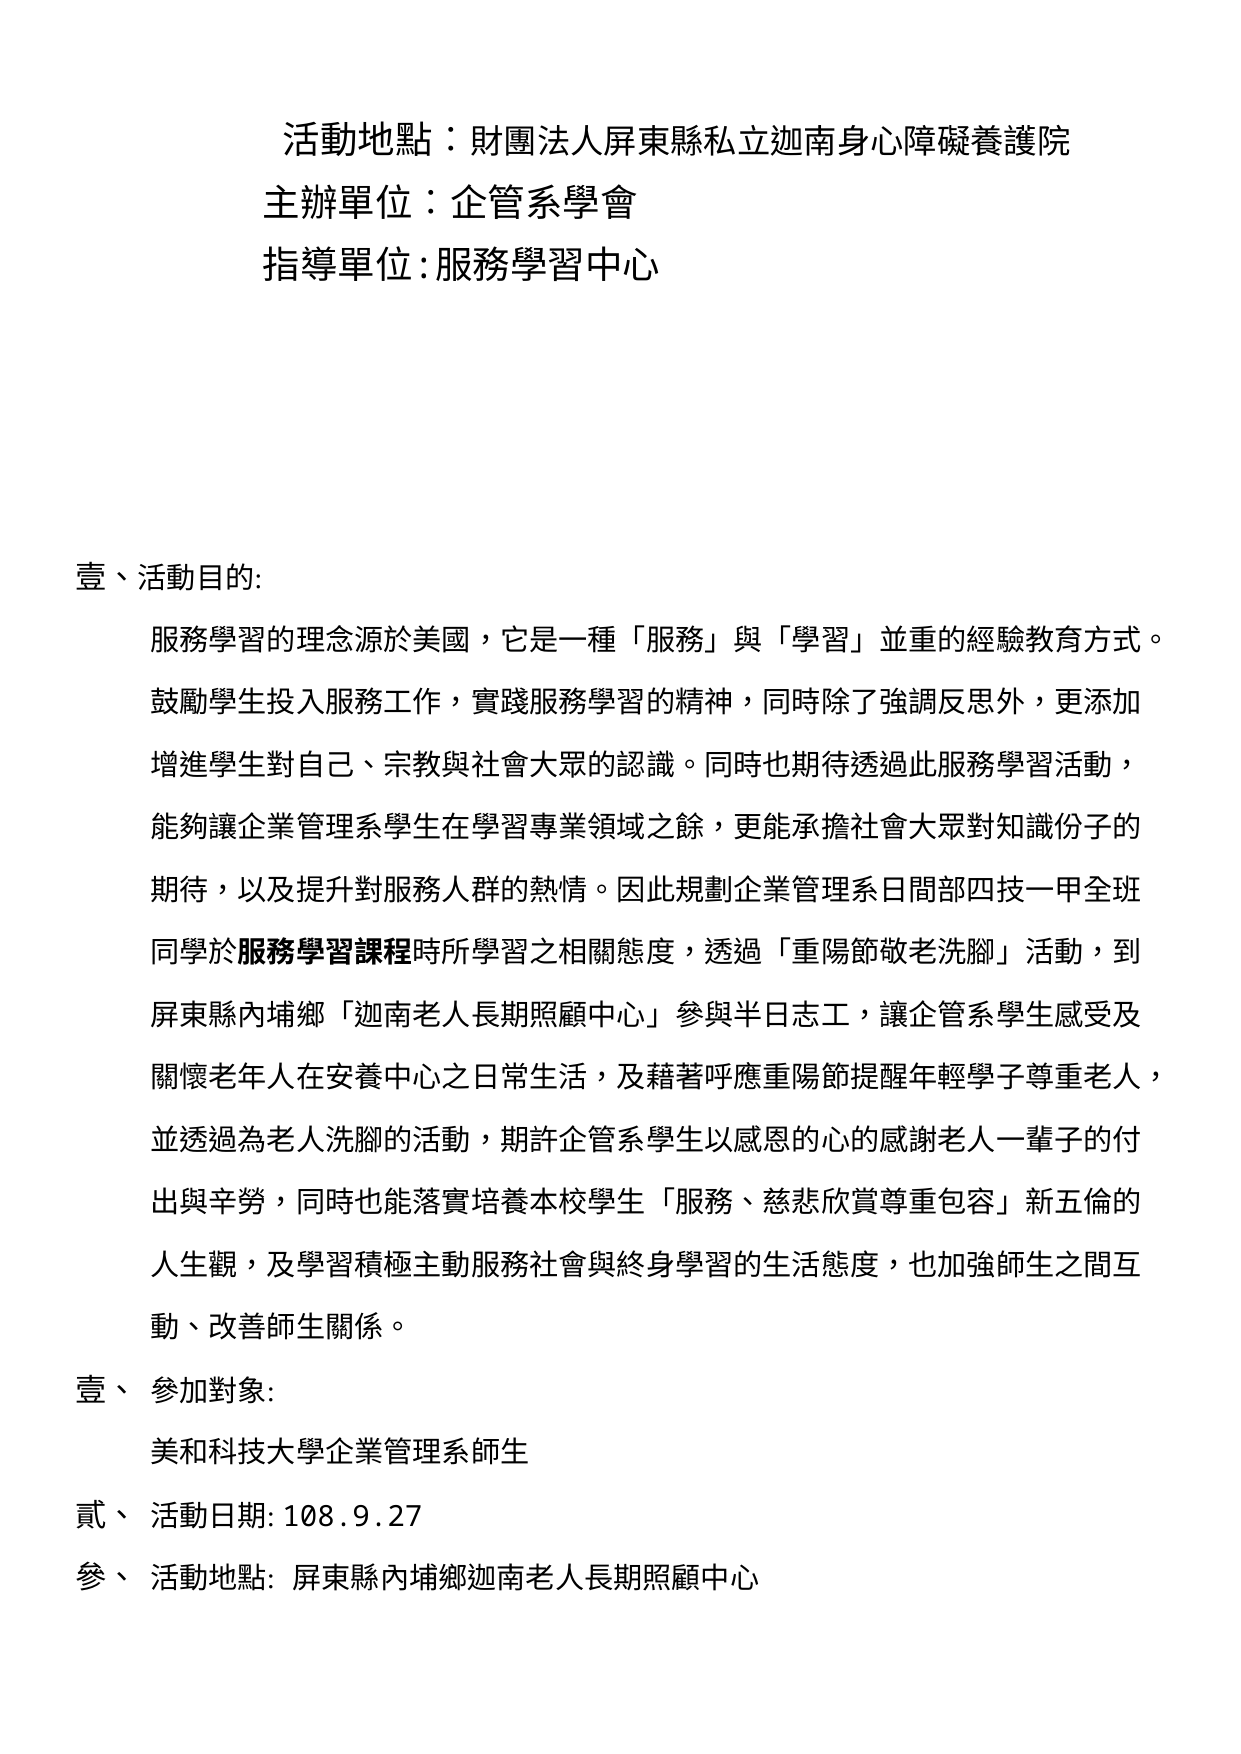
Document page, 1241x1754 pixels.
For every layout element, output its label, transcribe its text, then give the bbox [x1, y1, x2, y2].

text 活動地點︰財團法人屏東縣私立迦南身心障礙養護院 [75, 96, 1165, 158]
text 指導單位:服務學習中心 [75, 221, 1165, 283]
list 活動地點: 屏東縣內埔鄉迦南老人長期照顧中心 [75, 1533, 1165, 1596]
text 壹、活動目的: [75, 533, 1165, 596]
text 主辦單位︰企管系學會 [75, 158, 1165, 221]
list 活動日期: 108.9.27 [75, 1471, 1165, 1533]
text 服務學習的理念源於美國，它是一種「服務」與「學習」並重的經驗教育方式。鼓勵學生投入服務工作，實踐服務學習的精神，同時除了強調反思外，更添加增進學生對自己、宗教與社會大眾的認識。同時也期待透過此服務學習活動，能夠讓企業管理系學生在學習專業領域之餘，更能承擔社會大眾對知識份子的期待，以及提升對服務人群的熱情。因此規劃企業管理系日間部四技一甲全班同學於服務學習課程時所學習之相關態度，透過「重陽節敬老洗腳」活動，到屏東縣內埔鄉「迦南老人長期照顧中心」參與半日志工，讓企管系學生感受及關懷老年人在安養中心之日常生活，及藉著呼應重陽節提醒年輕學子尊重老人，並透過為老人洗腳的活動，期許企管系學生以感恩的心的感謝老人一輩子的付出與辛勞，同時也能落實培養本校學生「服務、慈悲欣賞尊重包容」新五倫的人生觀，及學習積極主動服務社會與終身學習的生活態度，也加強師生之間互動、改善師生關係。 [150, 596, 1165, 1346]
text 美和科技大學企業管理系師生 [150, 1408, 1165, 1471]
list 參加對象: [75, 1346, 1165, 1408]
